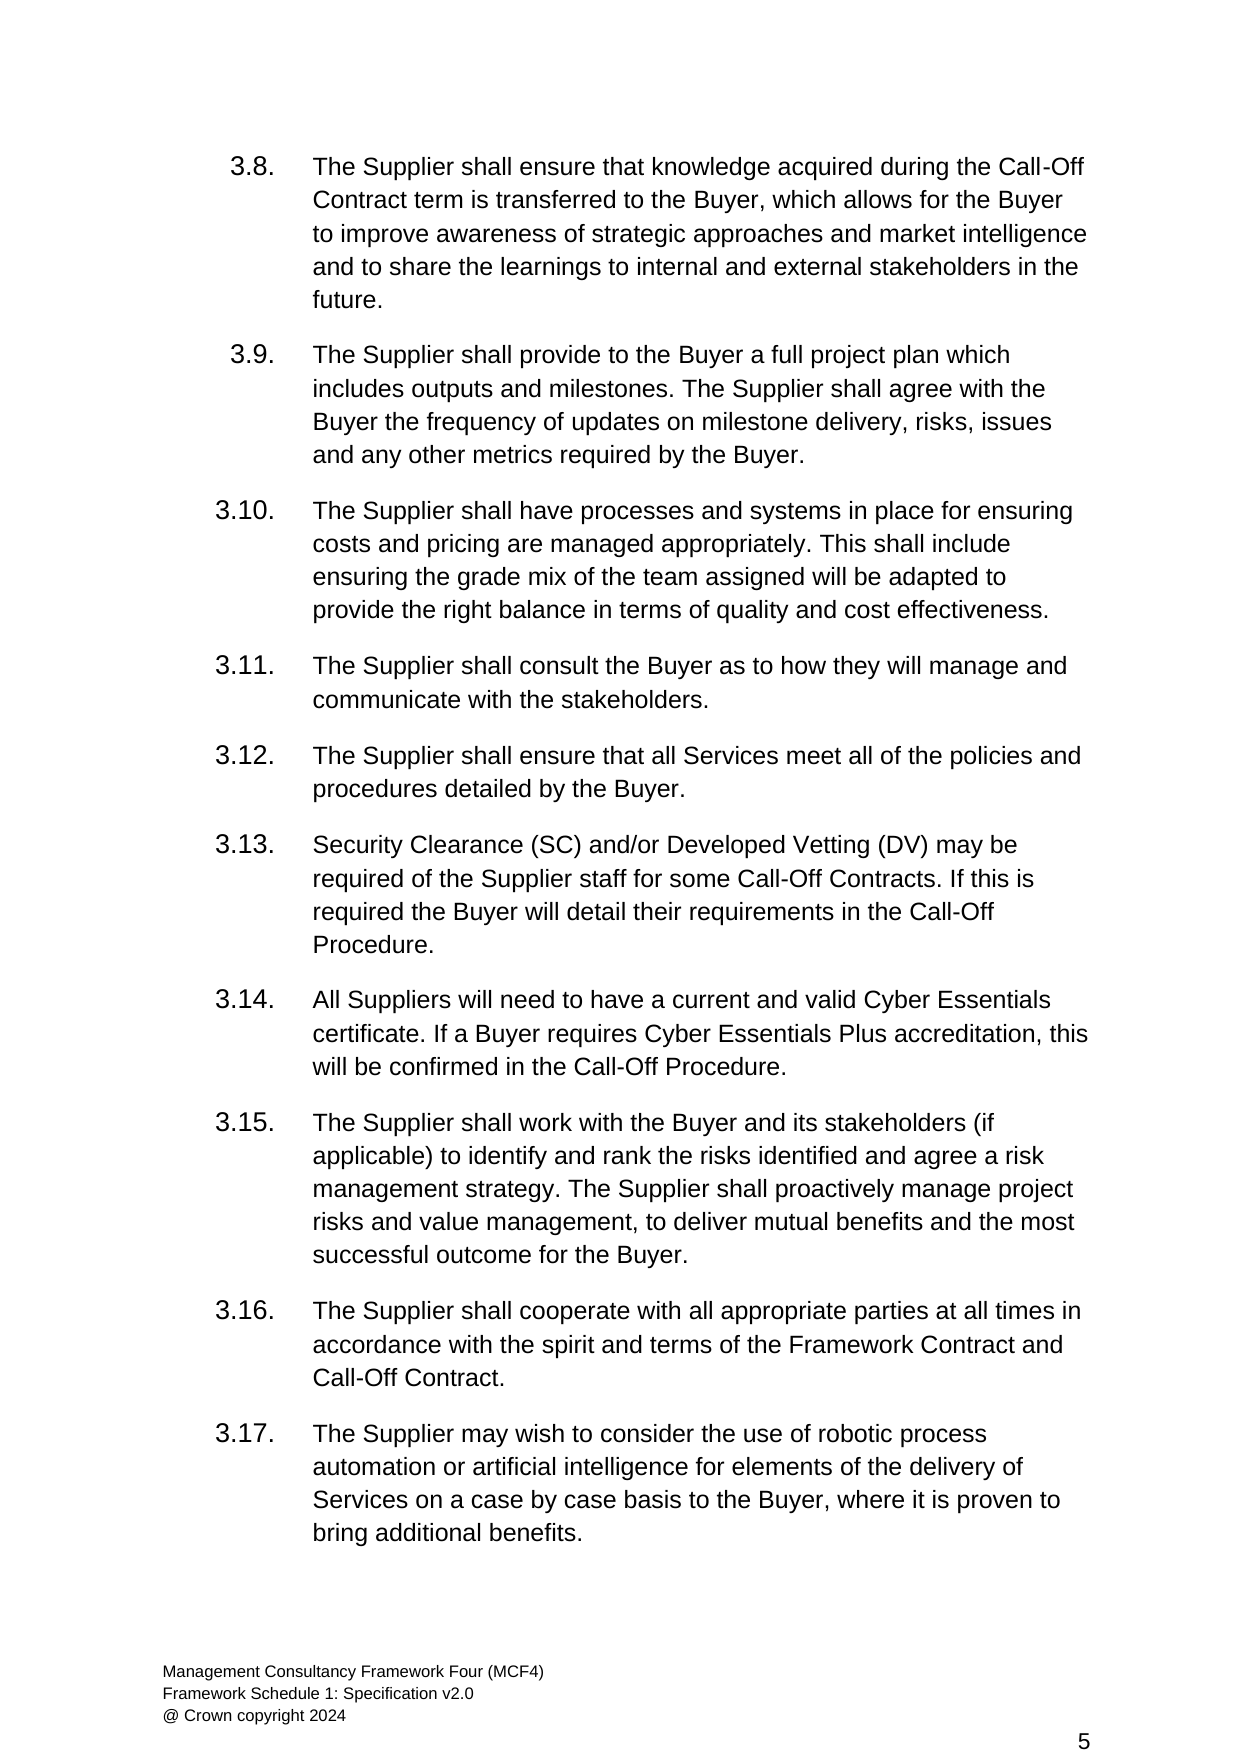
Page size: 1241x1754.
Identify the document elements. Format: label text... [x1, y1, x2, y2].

list The Supplier shall ensure that knowledge acquired during the Call-Off Contract term is transferred to the Buyer, which allows for the Buyer to improve awareness of strategic approaches and market intelligence and to share the learnings to internal and external stakeholders in the future. [275, 150, 1090, 313]
list The Supplier shall ensure that all Services meet all of the policies and procedures detailed by the Buyer. [275, 739, 1090, 803]
list The Supplier shall consult the Buyer as to how they will manage and communicate with the stakeholders. [275, 649, 1090, 713]
list The Supplier shall work with the Buyer and its stakeholders (if applicable) to identify and rank the risks identified and agree a risk management strategy. The Supplier shall proactively manage project risks and value management, to deliver mutual benefits and the most successful outcome for the Buyer. [275, 1106, 1090, 1269]
list The Supplier shall have processes and systems in place for ensuring costs and pricing are managed appropriately. This shall include ensuring the grade mix of the team assigned will be adapted to provide the right balance in terms of quality and cost effectiveness. [275, 494, 1090, 624]
list The Supplier shall provide to the Buyer a full project plan which includes outputs and milestones. The Supplier shall agree with the Buyer the frequency of updates on milestone delivery, risks, issues and any other metrics required by the Buyer. [275, 338, 1090, 469]
list The Supplier may wish to consider the use of robotic process automation or artificial intelligence for elements of the delivery of Services on a case by case basis to the Buyer, where it is proven to bring additional benefits. [275, 1417, 1090, 1547]
list The Supplier shall cooperate with all appropriate parties at all times in accordance with the spirit and terms of the Framework Contract and Call-Off Contract. [275, 1294, 1090, 1392]
list All Suppliers will need to have a current and valid Cyber Essentials certificate. If a Buyer requires Cyber Essentials Plus accreditation, this will be confirmed in the Call-Off Procedure. [275, 983, 1090, 1081]
list Security Clearance (SC) and/or Developed Vetting (DV) may be required of the Supplier staff for some Call-Off Contracts. If this is required the Buyer will detail their requirements in the Call-Off Procedure. [275, 828, 1090, 958]
